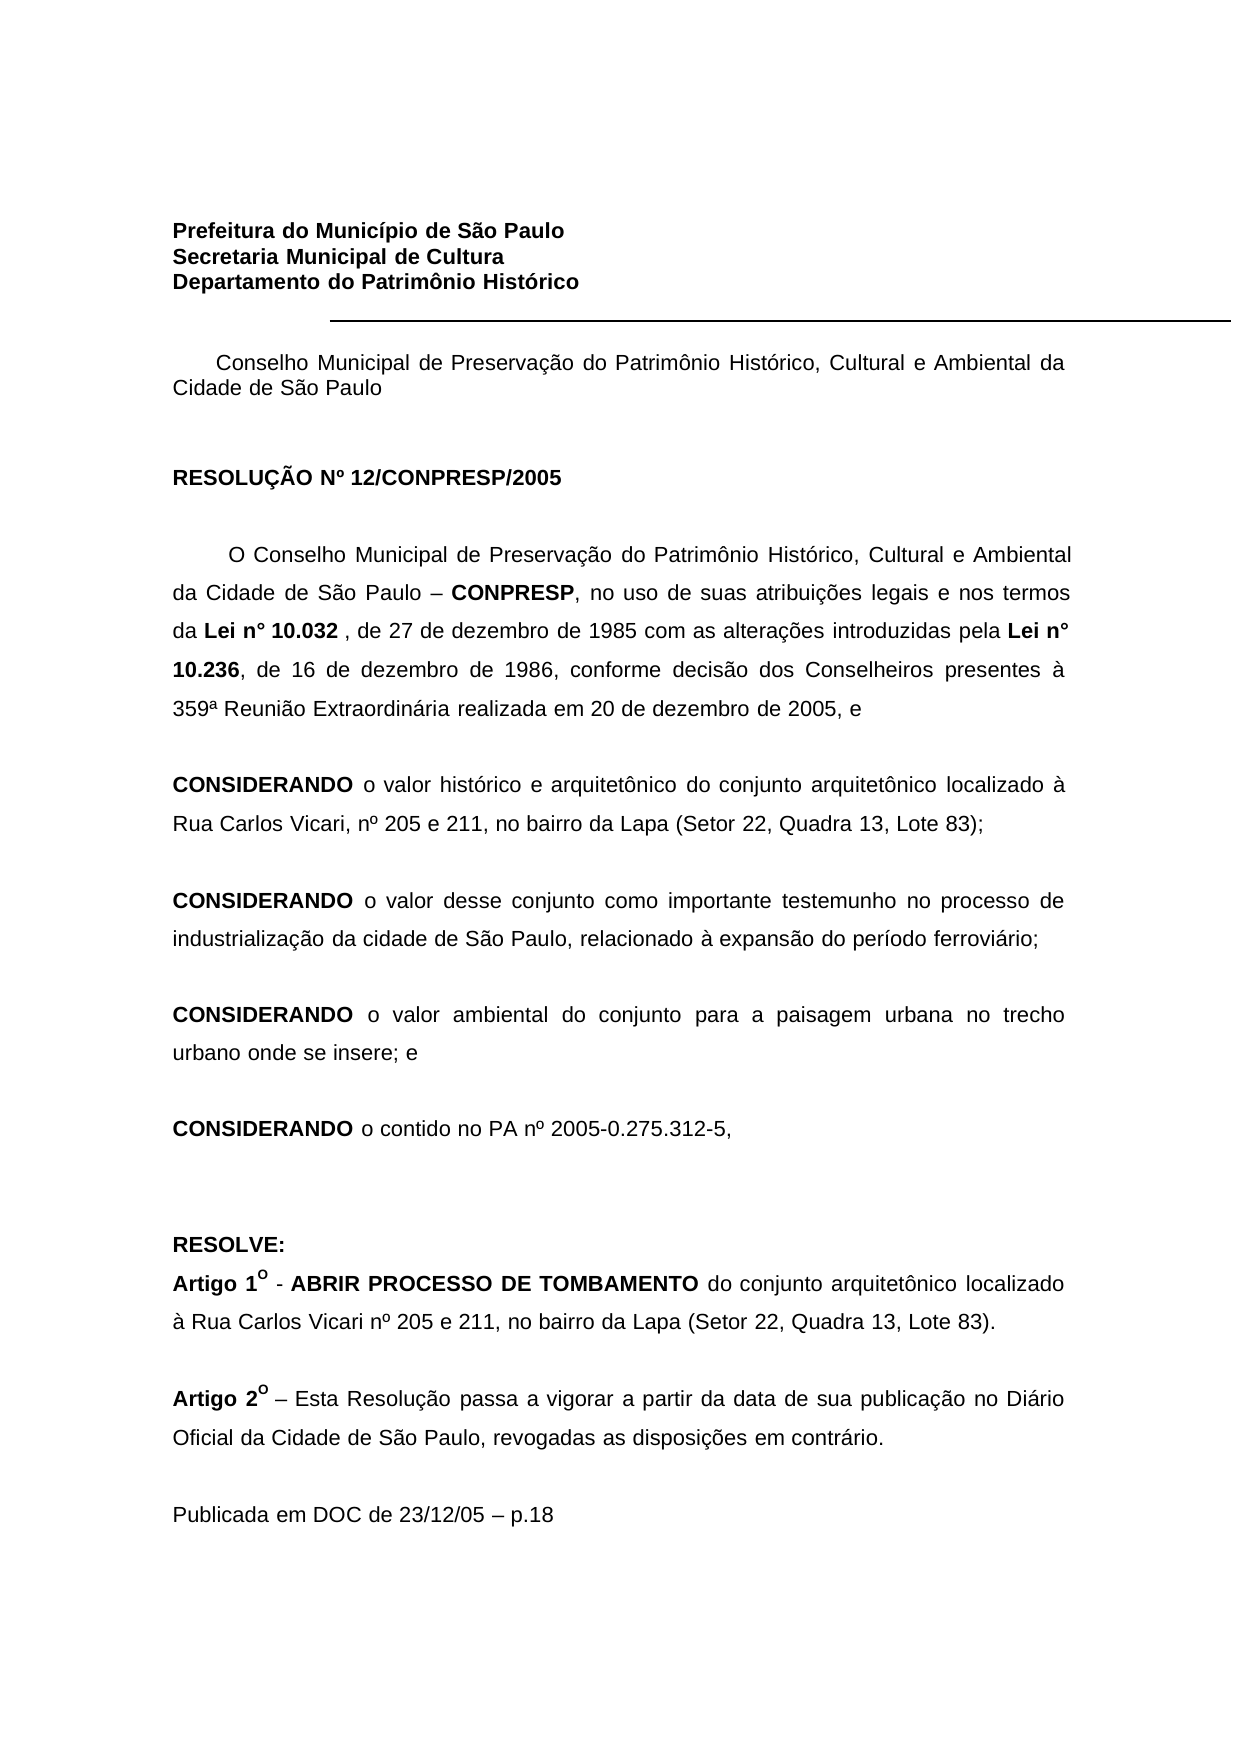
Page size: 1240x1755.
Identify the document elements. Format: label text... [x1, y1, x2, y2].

text Rua Carlos Vicari, nº 205 e 211, no bairro da Lapa (Setor 22, Quadra 13, Lote 83); [172, 811, 1079, 836]
text Artigo 1O - ABRIR PROCESSO DE TOMBAMENTO do conjunto arquitetônico localizado à Rua Carlos Vicari nº 205 e 211, no bairro da Lapa (Setor 22, Quadra 13, Lote 83). [172, 1267, 1072, 1334]
text RESOLVE: [172, 1231, 1079, 1257]
text O Conselho Municipal de Preservação do Patrimônio Histórico, Cultural e Ambiental da Cidade de São Paulo – CONPRESP, no uso de suas atribuições legais e nos termos da Lei n° 10.032 , de 27 de dezembro de 1985 com as alterações introduzidas pela Lei n° [172, 542, 1071, 643]
text CONSIDERANDO o contido no PA nº 2005-0.275.312-5, [172, 1116, 1079, 1141]
text Artigo 2O – Esta Resolução passa a vigorar a partir da data de sua publicação no Diário [172, 1382, 1079, 1411]
text 10.236, de 16 de dezembro de 1986, conforme decisão dos Conselheiros presentes à [172, 657, 1079, 682]
text Conselho Municipal de Preservação do Patrimônio Histórico, Cultural e Ambiental da [216, 349, 1079, 374]
text Prefeitura do Município de São Paulo Secretaria Municipal de Cultura Departamento do Patrimônio Histórico [172, 218, 585, 294]
text CONSIDERANDO o valor histórico e arquitetônico do conjunto arquitetônico localizado à [172, 772, 1079, 798]
text Cidade de São Paulo [172, 375, 1079, 400]
text RESOLUÇÃO Nº 12/CONPRESP/2005 [172, 465, 1079, 490]
text CONSIDERANDO o valor desse conjunto como importante testemunho no processo de industrialização da cidade de São Paulo, relacionado à expansão do período ferroviário; [172, 888, 1072, 951]
text 359ª Reunião Extraordinária realizada em 20 de dezembro de 2005, e [172, 695, 1079, 721]
text Oficial da Cidade de São Paulo, revogadas as disposições em contrário. Publicada em DOC de 23/12/05 – p.18 [172, 1424, 891, 1527]
text CONSIDERANDO o valor ambiental do conjunto para a paisagem urbana no trecho urbano onde se insere; e [172, 1002, 1072, 1065]
